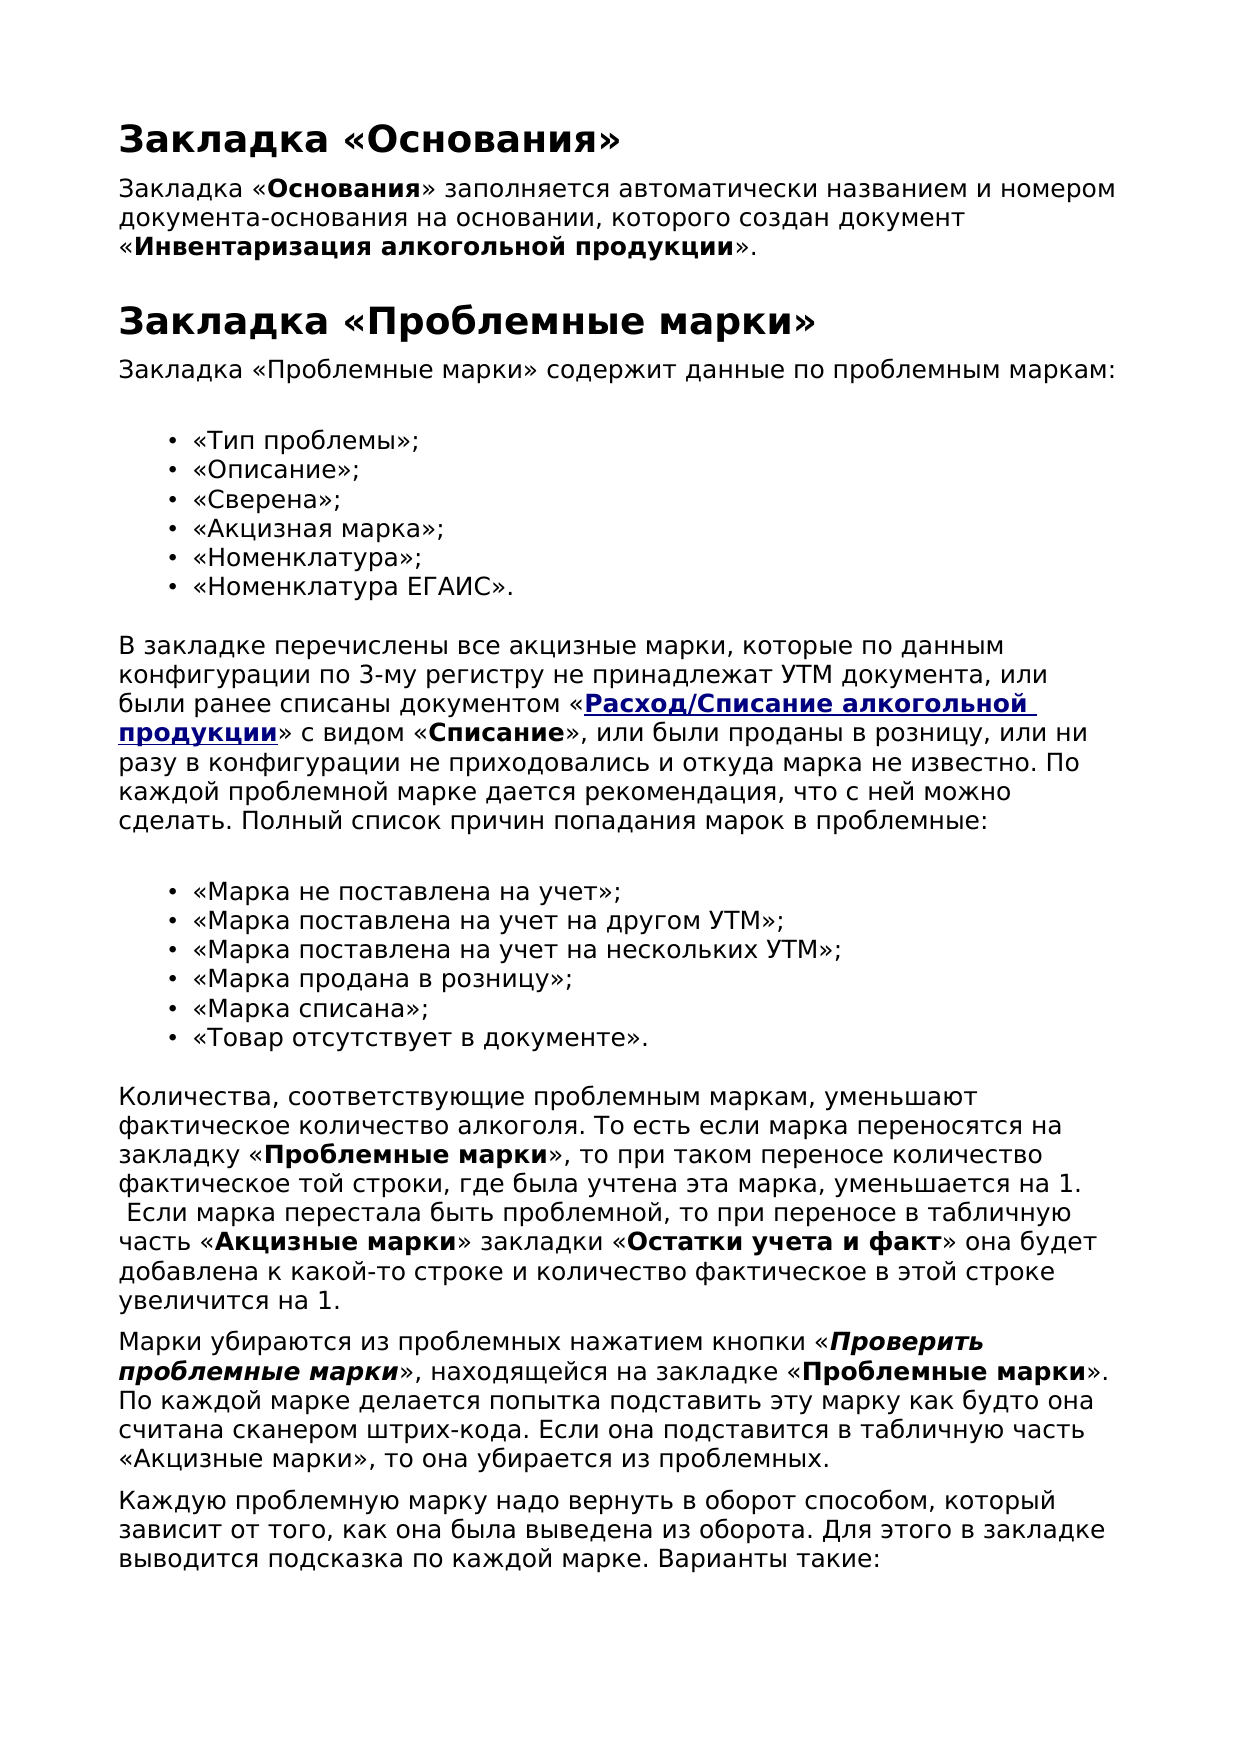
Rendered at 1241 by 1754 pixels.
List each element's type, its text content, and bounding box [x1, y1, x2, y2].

list «Описание»; [177, 456, 1122, 485]
text Каждую проблемную марку надо вернуть в оборот способом, который зависит от того, как она была выведена из оборота. Для этого в закладке выводится подсказка по каждой марке. Варианты такие: [118, 1486, 1122, 1573]
list «Марка поставлена на учет на другом УТМ»; [177, 906, 1122, 936]
text Марки убираются из проблемных нажатием кнопки «Проверить проблемные марки», находящейся на закладке «Проблемные марки». По каждой марке делается попытка подставить эту марку как будто она считана сканером штрих-кода. Если она подставится в табличную часть «Акцизные марки», то она убирается из проблемных. [118, 1327, 1122, 1473]
list «Номенклатура ЕГАИС». [177, 572, 1122, 602]
subtitle Закладка «Основания» [118, 118, 1122, 162]
list «Сверена»; [177, 485, 1122, 514]
list «Тип проблемы»; [177, 427, 1122, 456]
subtitle Закладка «Проблемные марки» [118, 299, 1122, 343]
list «Марка не поставлена на учет»; [177, 877, 1122, 906]
list «Номенклатура»; [177, 543, 1122, 572]
text В закладке перечислены все акцизные марки, которые по данным конфигурации по 3-му регистру не принадлежат УТМ документа, или были ранее списаны документом «Расход/Списание алкогольной продукции» с видом «Списание», или были проданы в розницу, или ни разу в конфигурации не приходовались и откуда марка не известно. По каждой проблемной марке дается рекомендация, что с ней можно сделать. Полный cписок причин попадания марок в проблемные: [118, 631, 1122, 835]
list «Марка списана»; [177, 994, 1122, 1023]
text Закладка «Проблемные марки» содержит данные по проблемным маркам: [118, 355, 1122, 384]
text Количества, соответствующие проблемным маркам, уменьшают фактическое количество алкоголя. То есть если марка переносятся на закладку «Проблемные марки», то при таком переносе количество фактическое той строки, где была учтена эта марка, уменьшается на 1. Если марка перестала быть проблемной, то при переносе в табличную часть «Акцизные марки» закладки «Остатки учета и факт» она будет добавлена к какой-то строке и количество фактическое в этой строке увеличится на 1. [118, 1082, 1122, 1315]
list «Акцизная марка»; [177, 514, 1122, 543]
list «Марка поставлена на учет на нескольких УТМ»; [177, 936, 1122, 965]
list «Марка продана в розницу»; [177, 965, 1122, 994]
text Закладка «Основания» заполняется автоматически названием и номером документа-основания на основании, которого создан документ «Инвентаризация алкогольной продукции». [118, 174, 1122, 262]
list «Товар отсутствует в документе». [177, 1023, 1122, 1052]
